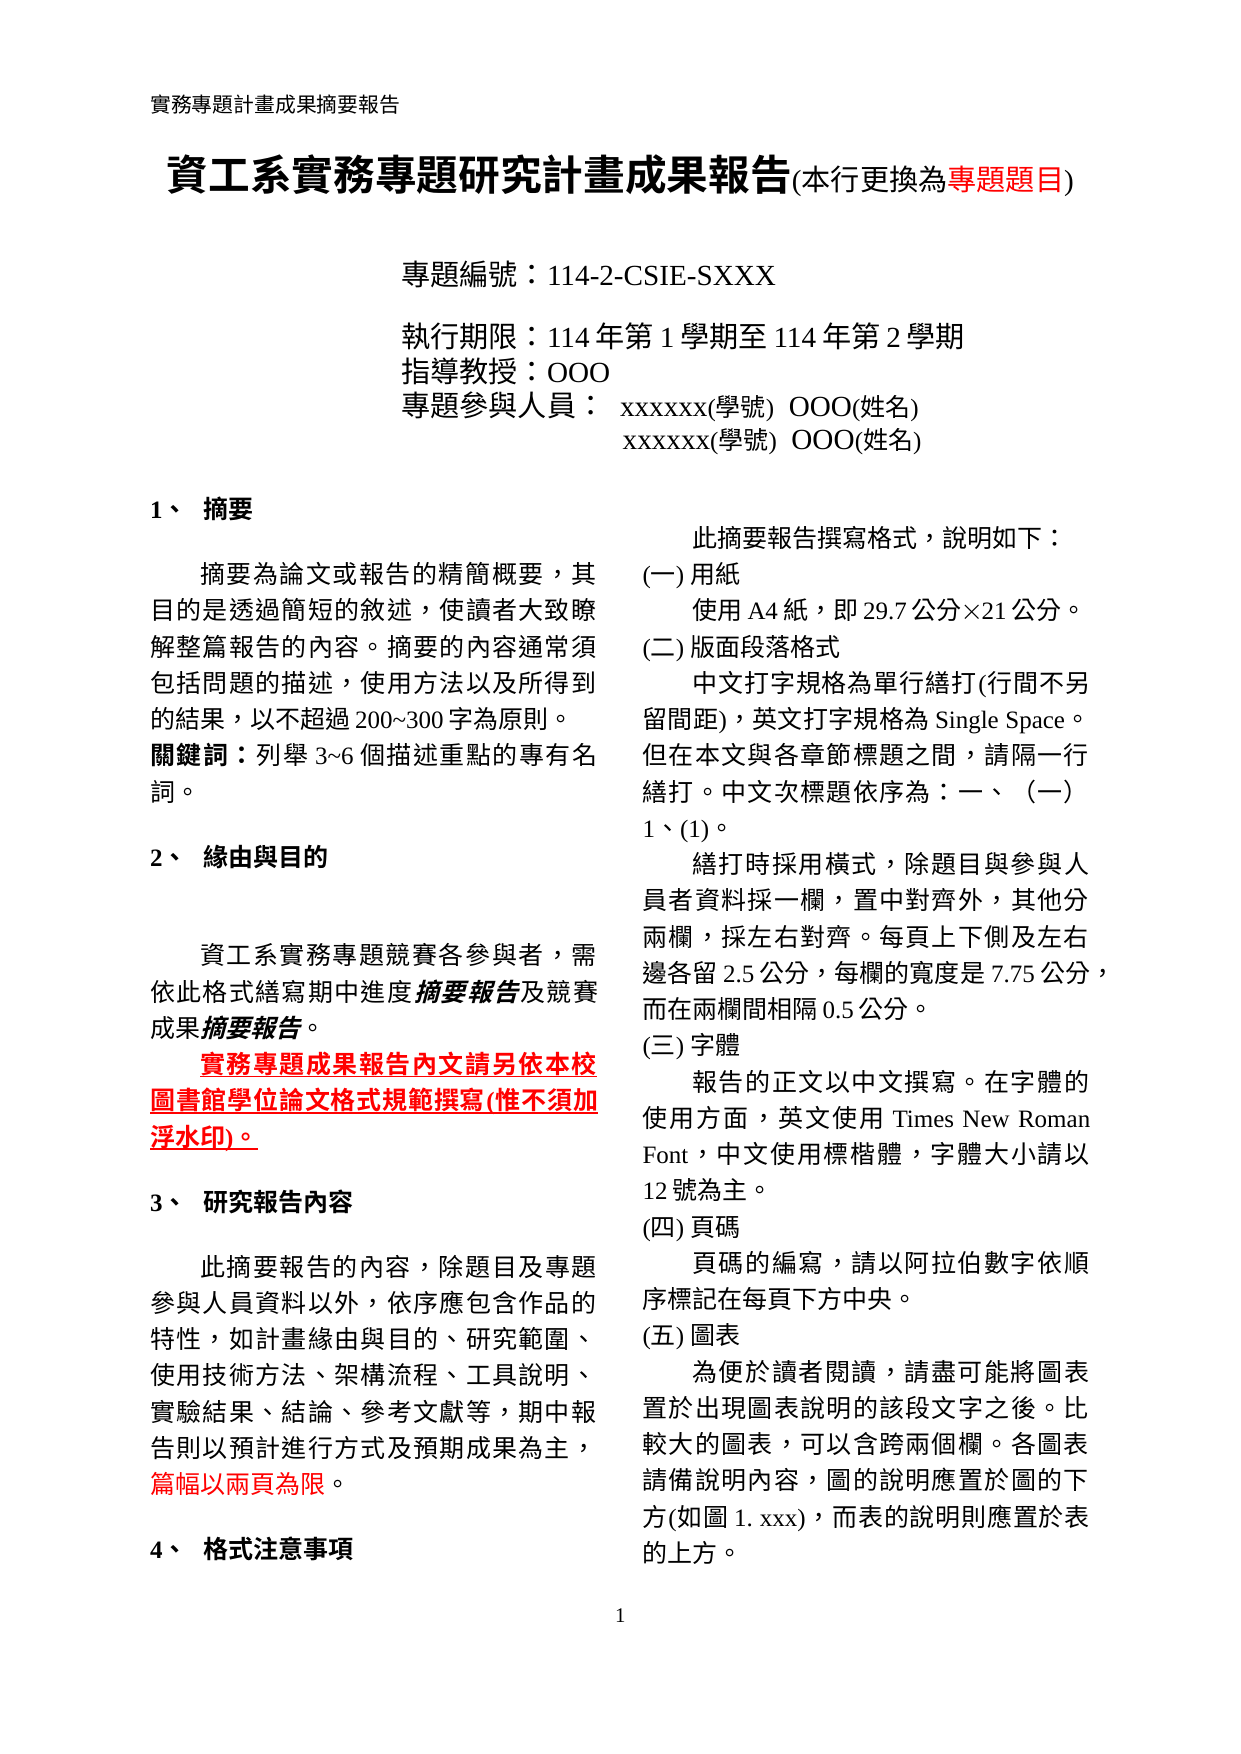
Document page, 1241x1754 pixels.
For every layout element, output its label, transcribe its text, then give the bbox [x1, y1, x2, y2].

text (二) 版面段落格式 [642, 627, 1090, 663]
text 關鍵詞：列舉3~6個描述重點的專有名詞。 [150, 736, 598, 808]
text 此摘要報告撰寫格式，說明如下： [642, 518, 1090, 554]
text (四) 頁碼 [642, 1207, 1090, 1243]
text 資工系實務專題研究計畫成果報告(本行更換為專題題目) [150, 142, 1090, 202]
text 指導教授：OOO [401, 356, 1090, 389]
text 專題編號：114-2-CSIE-SXXX [401, 231, 1090, 293]
text 資工系實務專題競賽各參與者，需依此格式繕寫期中進度摘要報告及競賽成果摘要報告。 [150, 936, 598, 1044]
text 為便於讀者閱讀，請盡可能將圖表置於出現圖表說明的該段文字之後。比較大的圖表，可以含跨兩個欄。各圖表請備說明內容，圖的說明應置於圖的下方(如圖1. xxx)，而表的說明則應置於表的上方。 [642, 1352, 1090, 1569]
text 使用A4紙，即29.7公分21公分。 [642, 591, 1090, 627]
list 研究報告內容 [150, 1182, 598, 1218]
text (一) 用紙 [642, 554, 1090, 591]
text 摘要為論文或報告的精簡概要，其目的是透過簡短的敘述，使讀者大致瞭解整篇報告的內容。摘要的內容通常須包括問題的描述，使用方法以及所得到的結果，以不超過200~300字為原則。 [150, 554, 598, 736]
list 格式注意事項 [150, 1529, 598, 1566]
text (三) 字體 [642, 1026, 1090, 1062]
text 實務專題成果報告內文請另依本校圖書館學位論文格式規範撰寫(惟不須加 [150, 1044, 598, 1112]
text (五) 圖表 [642, 1316, 1090, 1352]
text 報告的正文以中文撰寫。在字體的使用方面，英文使用Times New Roman Font，中文使用標楷體，字體大小請以12號為主。 [642, 1062, 1090, 1207]
text xxxxxx(學號) OOO(姓名) [622, 423, 1090, 456]
text 此摘要報告的內容，除題目及專題參與人員資料以外，依序應包含作品的特性，如計畫緣由與目的、研究範圍、使用技術方法、架構流程、工具說明、實驗結果、結論、參考文獻等，期中報告則以預計進行方式及預期成果為主，篇幅以兩頁為限。 [150, 1247, 598, 1501]
text 專題參與人員： xxxxxx(學號) OOO(姓名) [401, 389, 1090, 423]
text 執行期限：114年第1學期至114年第2學期 [401, 293, 1090, 356]
list 緣由與目的 [150, 837, 598, 873]
list 摘要 [150, 489, 598, 526]
text 浮水印)。 [150, 1114, 598, 1153]
text 頁碼的編寫，請以阿拉伯數字依順序標記在每頁下方中央。 [642, 1243, 1090, 1316]
text 繕打時採用橫式，除題目與參與人員者資料採一欄，置中對齊外，其他分兩欄，採左右對齊。每頁上下側及左右邊各留2.5公分，每欄的寬度是7.75公分，而在兩欄間相隔0.5公分。 [642, 844, 1090, 1026]
text 中文打字規格為單行繕打(行間不另留間距)，英文打字規格為Single Space。但在本文與各章節標題之間，請隔一行繕打。中文次標題依序為：一、（一）、1、(1)。 [642, 663, 1090, 844]
